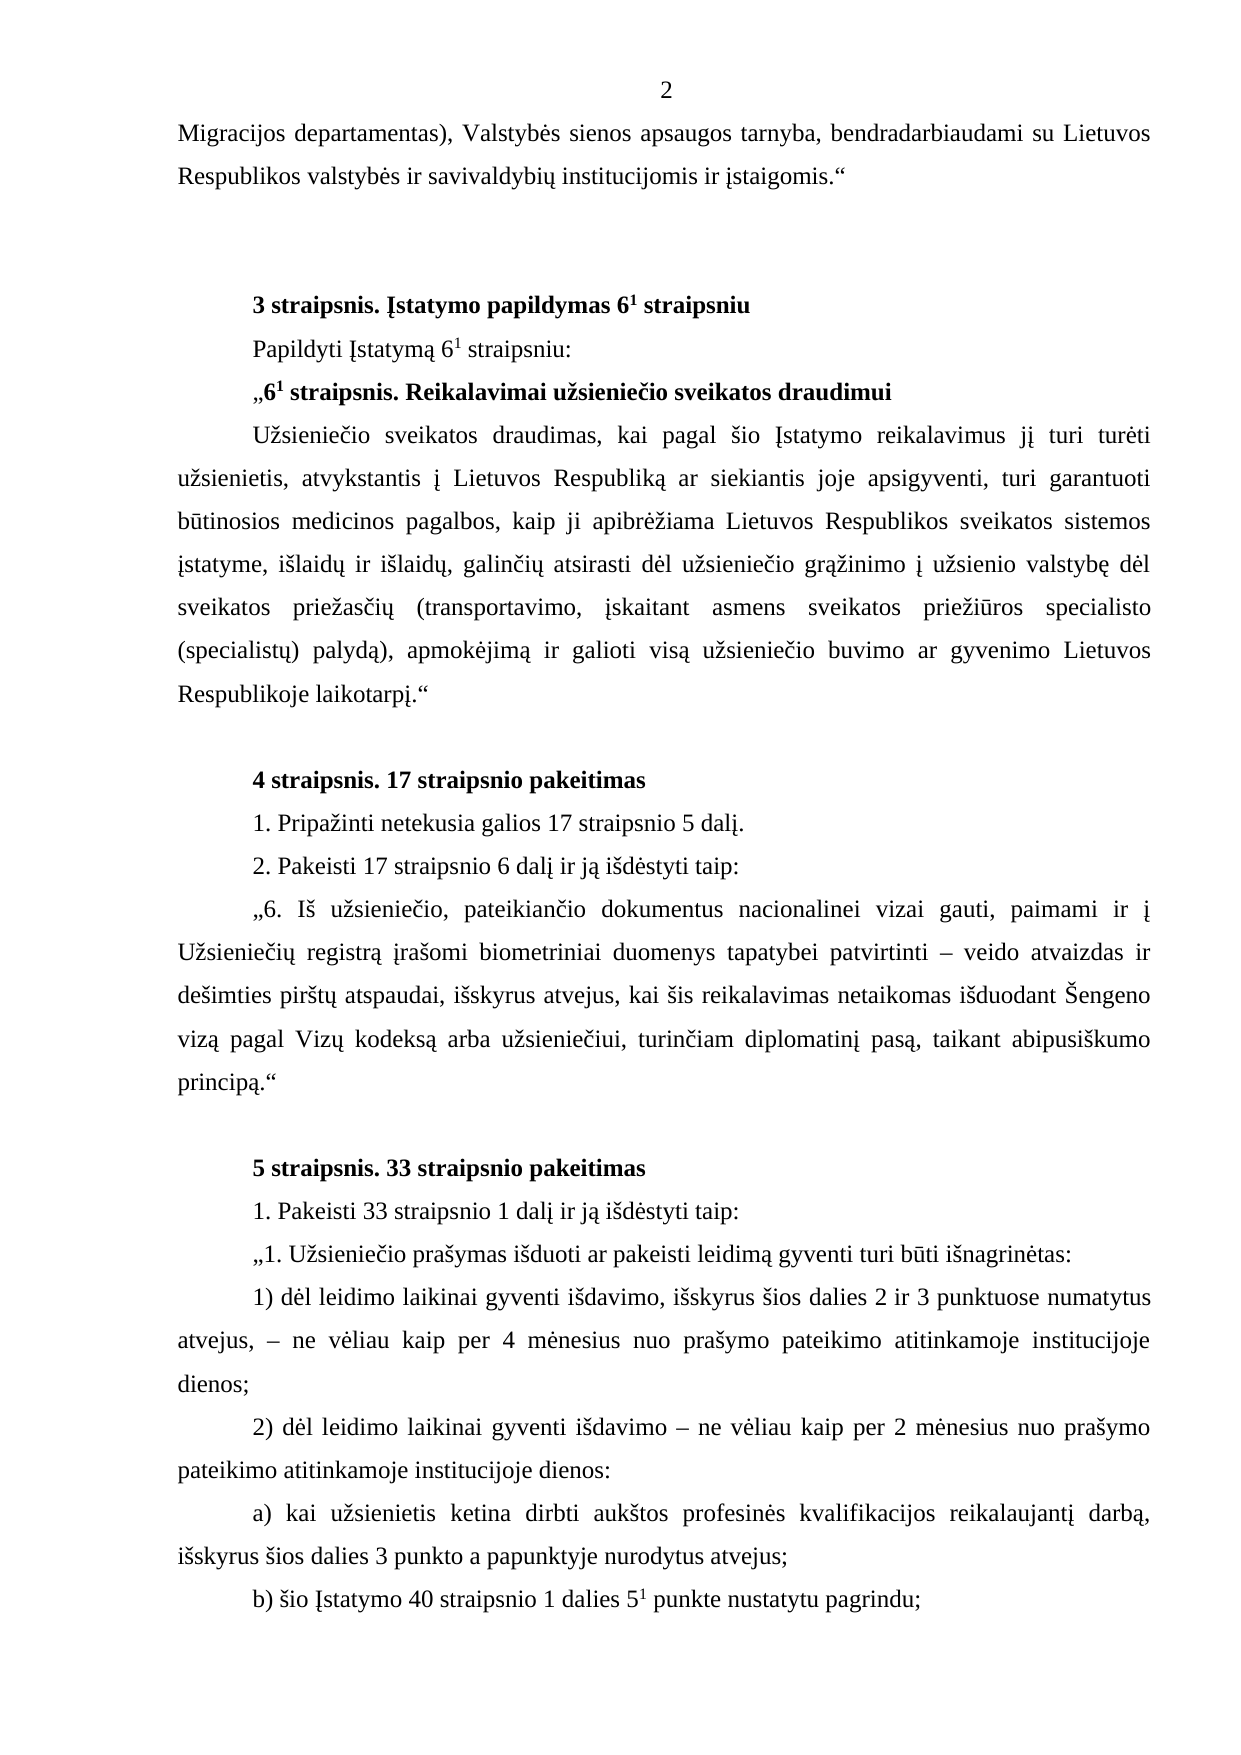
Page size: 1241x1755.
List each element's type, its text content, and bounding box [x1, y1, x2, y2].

text 2) dėl leidimo laikinai gyventi išdavimo – ne vėliau kaip per 2 mėnesius nuo prašymo pateikimo atitinkamoje institucijoje dienos: [177, 1412, 1152, 1484]
text Papildyti Įstatymą 61 straipsniu: [177, 334, 1152, 362]
text 4 straipsnis. 17 straipsnio pakeitimas [177, 765, 1152, 794]
text 3 straipsnis. Įstatymo papildymas 61 straipsniu [177, 291, 1152, 319]
text 2. Pakeisti 17 straipsnio 6 dalį ir ją išdėstyti taip: [177, 851, 1152, 880]
text a) kai užsienietis ketina dirbti aukštos profesinės kvalifikacijos reikalaujantį darbą, išskyrus šios dalies 3 punkto a papunktyje nurodytus atvejus; [177, 1498, 1152, 1570]
text „1. Užsieniečio prašymas išduoti ar pakeisti leidimą gyventi turi būti išnagrinėtas: [177, 1239, 1152, 1268]
text 1. Pripažinti netekusia galios 17 straipsnio 5 dalį. [177, 808, 1152, 837]
text 5 straipsnis. 33 straipsnio pakeitimas [177, 1153, 1152, 1182]
text Užsieniečio sveikatos draudimas, kai pagal šio Įstatymo reikalavimus jį turi turėti užsienietis, atvykstantis į Lietuvos Respubliką ar siekiantis joje apsigyventi, turi garantuoti būtinosios medicinos pagalbos, kaip ji apibrėžiama Lietuvos Respublikos sveikatos sistemos įstatyme, išlaidų ir išlaidų, galinčių atsirasti dėl užsieniečio grąžinimo į užsienio valstybę dėl sveikatos priežasčių (transportavimo, įskaitant asmens sveikatos priežiūros specialisto (specialistų) palydą), apmokėjimą ir galioti visą užsieniečio buvimo ar gyvenimo Lietuvos Respublikoje laikotarpį.“ [177, 420, 1152, 707]
text 1) dėl leidimo laikinai gyventi išdavimo, išskyrus šios dalies 2 ir 3 punktuose numatytus atvejus, – ne vėliau kaip per 4 mėnesius nuo prašymo pateikimo atitinkamoje institucijoje dienos; [177, 1282, 1152, 1397]
text b) šio Įstatymo 40 straipsnio 1 dalies 51 punkte nustatytu pagrindu; [177, 1584, 1152, 1613]
text „61 straipsnis. Reikalavimai užsieniečio sveikatos draudimui [177, 377, 1152, 406]
text „6. Iš užsieniečio, pateikiančio dokumentus nacionalinei vizai gauti, paimami ir į Užsieniečių registrą įrašomi biometriniai duomenys tapatybei patvirtinti – veido atvaizdas ir dešimties pirštų atspaudai, išskyrus atvejus, kai šis reikalavimas netaikomas išduodant Šengeno vizą pagal Vizų kodeksą arba užsieniečiui, turinčiam diplomatinį pasą, taikant abipusiškumo principą.“ [177, 894, 1152, 1096]
text Migracijos departamentas), Valstybės sienos apsaugos tarnyba, bendradarbiaudami su Lietuvos Respublikos valstybės ir savivaldybių institucijomis ir įstaigomis.“ [177, 118, 1152, 190]
text 1. Pakeisti 33 straipsnio 1 dalį ir ją išdėstyti taip: [177, 1196, 1152, 1225]
